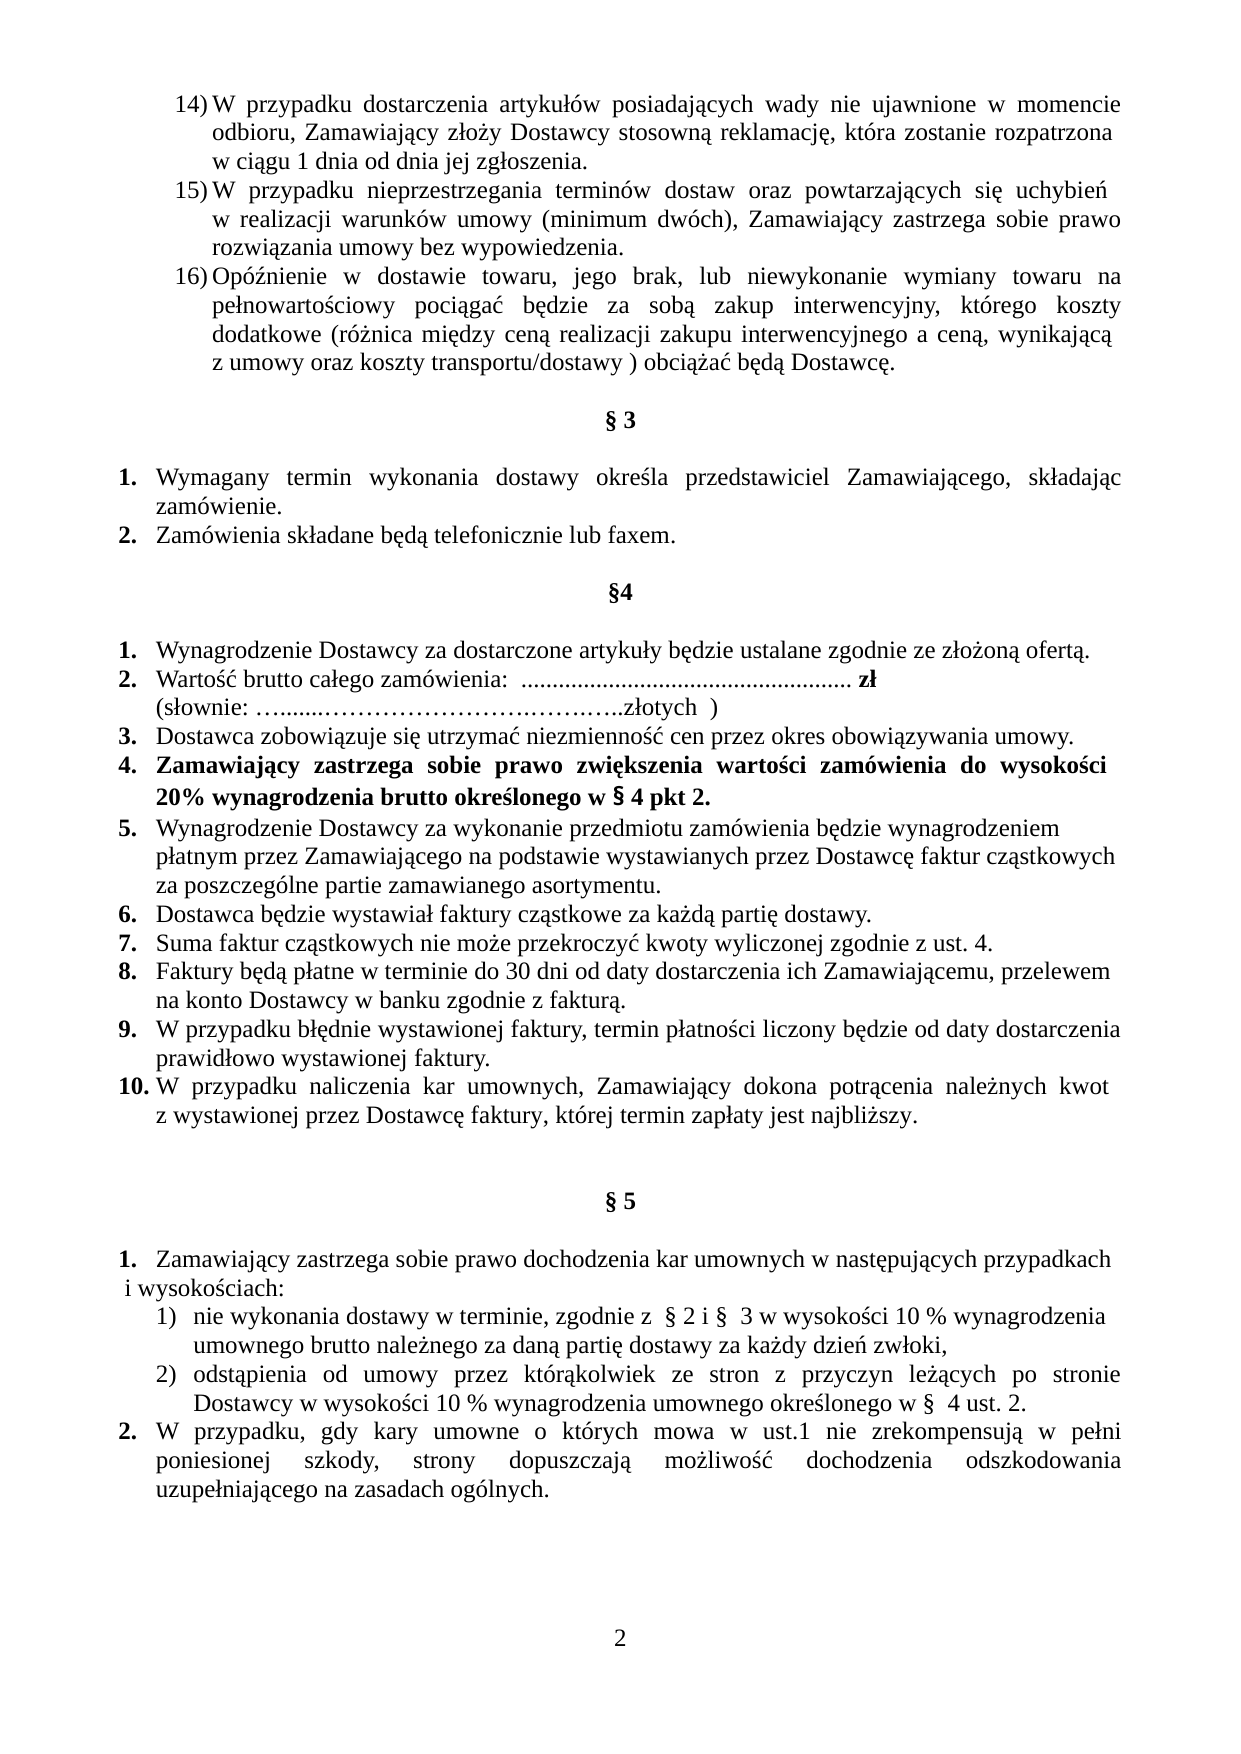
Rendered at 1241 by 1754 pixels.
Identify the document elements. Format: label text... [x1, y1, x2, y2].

list W przypadku, gdy kary umowne o których mowa w ust.1 nie zrekompensują w pełni poniesionej szkody, strony dopuszczają możliwość dochodzenia odszkodowania uzupełniającego na zasadach ogólnych. [118, 1416, 1122, 1503]
list nie wykonania dostawy w terminie, zgodnie z § 2 i § 3 w wysokości 10 % wynagrodzenia [156, 1301, 1122, 1330]
text i wysokościach: [118, 1273, 1122, 1301]
list W przypadku naliczenia kar umownych, Zamawiający dokona potrącenia należnych kwot z wystawionej przez Dostawcę faktury, której termin zapłaty jest najbliższy. [118, 1071, 1122, 1129]
list W przypadku błędnie wystawionej faktury, termin płatności liczony będzie od daty dostarczenia prawidłowo wystawionej faktury. [118, 1014, 1122, 1071]
list Zamawiający zastrzega sobie prawo zwiększenia wartości zamówienia do wysokości 20% wynagrodzenia brutto określonego w § 4 pkt 2. [118, 750, 1122, 813]
text na konto Dostawcy w banku zgodnie z fakturą. [118, 985, 1122, 1014]
list Opóźnienie w dostawie towaru, jego brak, lub niewykonanie wymiany towaru na pełnowartościowy pociągać będzie za sobą zakup interwencyjny, którego koszty dodatkowe (różnica między ceną realizacji zakupu interwencyjnego a ceną, wynikającą z umowy oraz koszty transportu/dostawy ) obciążać będą Dostawcę. [174, 261, 1122, 376]
list Wynagrodzenie Dostawcy za dostarczone artykuły będzie ustalane zgodnie ze złożoną ofertą. [118, 635, 1122, 664]
text § 5 [118, 1186, 1122, 1215]
list odstąpienia od umowy przez którąkolwiek ze stron z przyczyn leżących po stronie Dostawcy w wysokości 10 % wynagrodzenia umownego określonego w § 4 ust. 2. [156, 1359, 1122, 1416]
list Suma faktur cząstkowych nie może przekroczyć kwoty wyliczonej zgodnie z ust. 4. [118, 928, 1122, 956]
list Dostawca zobowiązuje się utrzymać niezmienność cen przez okres obowiązywania umowy. [118, 721, 1122, 750]
list Dostawca będzie wystawiał faktury cząstkowe za każdą partię dostawy. [118, 899, 1122, 928]
list Wymagany termin wykonania dostawy określa przedstawiciel Zamawiającego, składając zamówienie. [118, 462, 1122, 520]
text za poszczególne partie zamawianego asortymentu. [156, 870, 1122, 899]
text (słownie: ….......…………………….…….…..złotych ) [156, 692, 1122, 721]
list Zamawiający zastrzega sobie prawo dochodzenia kar umownych w następujących przypadkach [118, 1244, 1122, 1273]
list W przypadku dostarczenia artykułów posiadających wady nie ujawnione w momencie odbioru, Zamawiający złoży Dostawcy stosowną reklamację, która zostanie rozpatrzona w ciągu 1 dnia od dnia jej zgłoszenia. [174, 89, 1122, 175]
text § 3 [118, 405, 1122, 434]
text umownego brutto należnego za daną partię dostawy za każdy dzień zwłoki, [193, 1330, 1122, 1359]
list W przypadku nieprzestrzegania terminów dostaw oraz powtarzających się uchybień w realizacji warunków umowy (minimum dwóch), Zamawiający zastrzega sobie prawo rozwiązania umowy bez wypowiedzenia. [174, 175, 1122, 261]
text płatnym przez Zamawiającego na podstawie wystawianych przez Dostawcę faktur cząstkowych [156, 841, 1122, 870]
text §4 [118, 577, 1122, 606]
list Faktury będą płatne w terminie do 30 dni od daty dostarczenia ich Zamawiającemu, przelewem [118, 956, 1122, 985]
list Wynagrodzenie Dostawcy za wykonanie przedmiotu zamówienia będzie wynagrodzeniem [118, 813, 1122, 841]
list Wartość brutto całego zamówienia: ..................................................... zł [118, 664, 1122, 692]
list Zamówienia składane będą telefonicznie lub faxem. [118, 520, 1122, 549]
